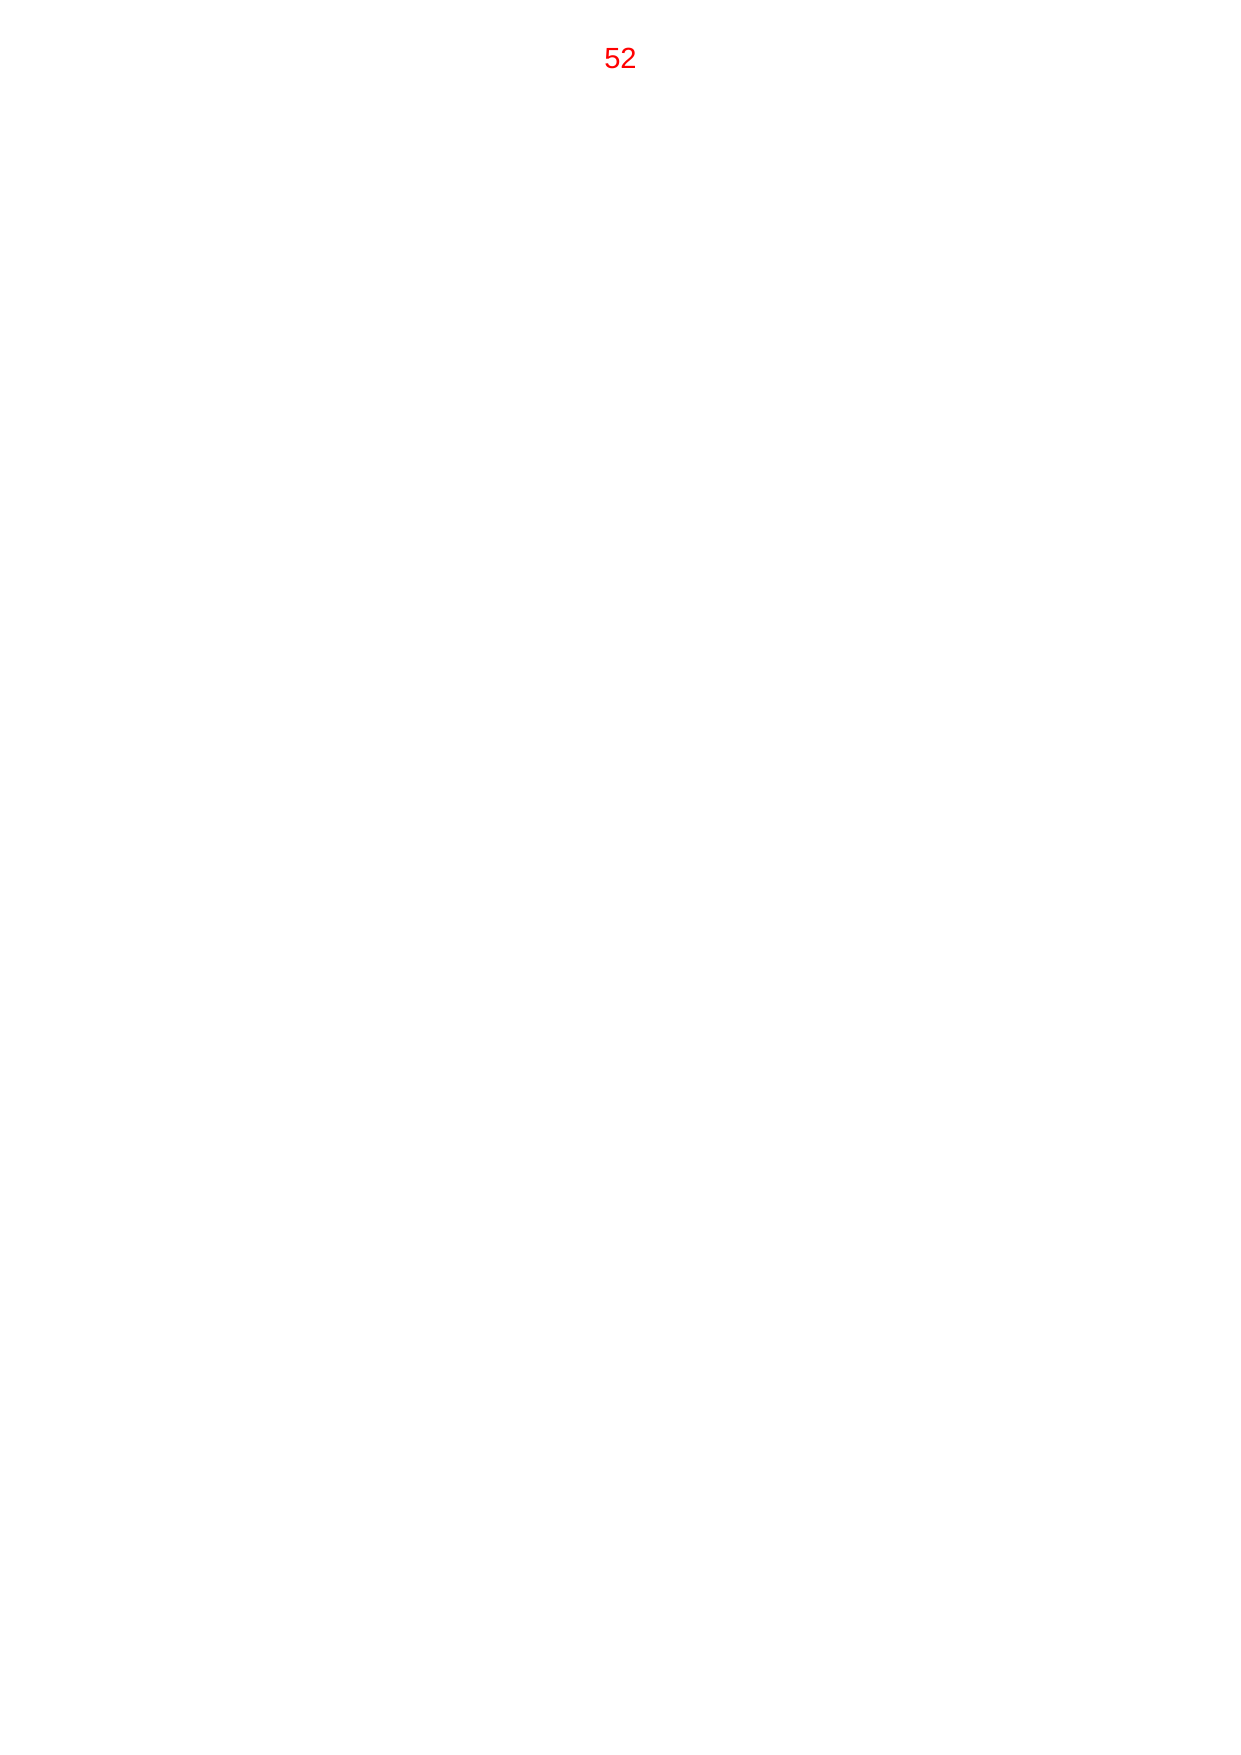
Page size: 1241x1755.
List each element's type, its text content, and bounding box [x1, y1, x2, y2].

text 52 [558, 41, 683, 75]
